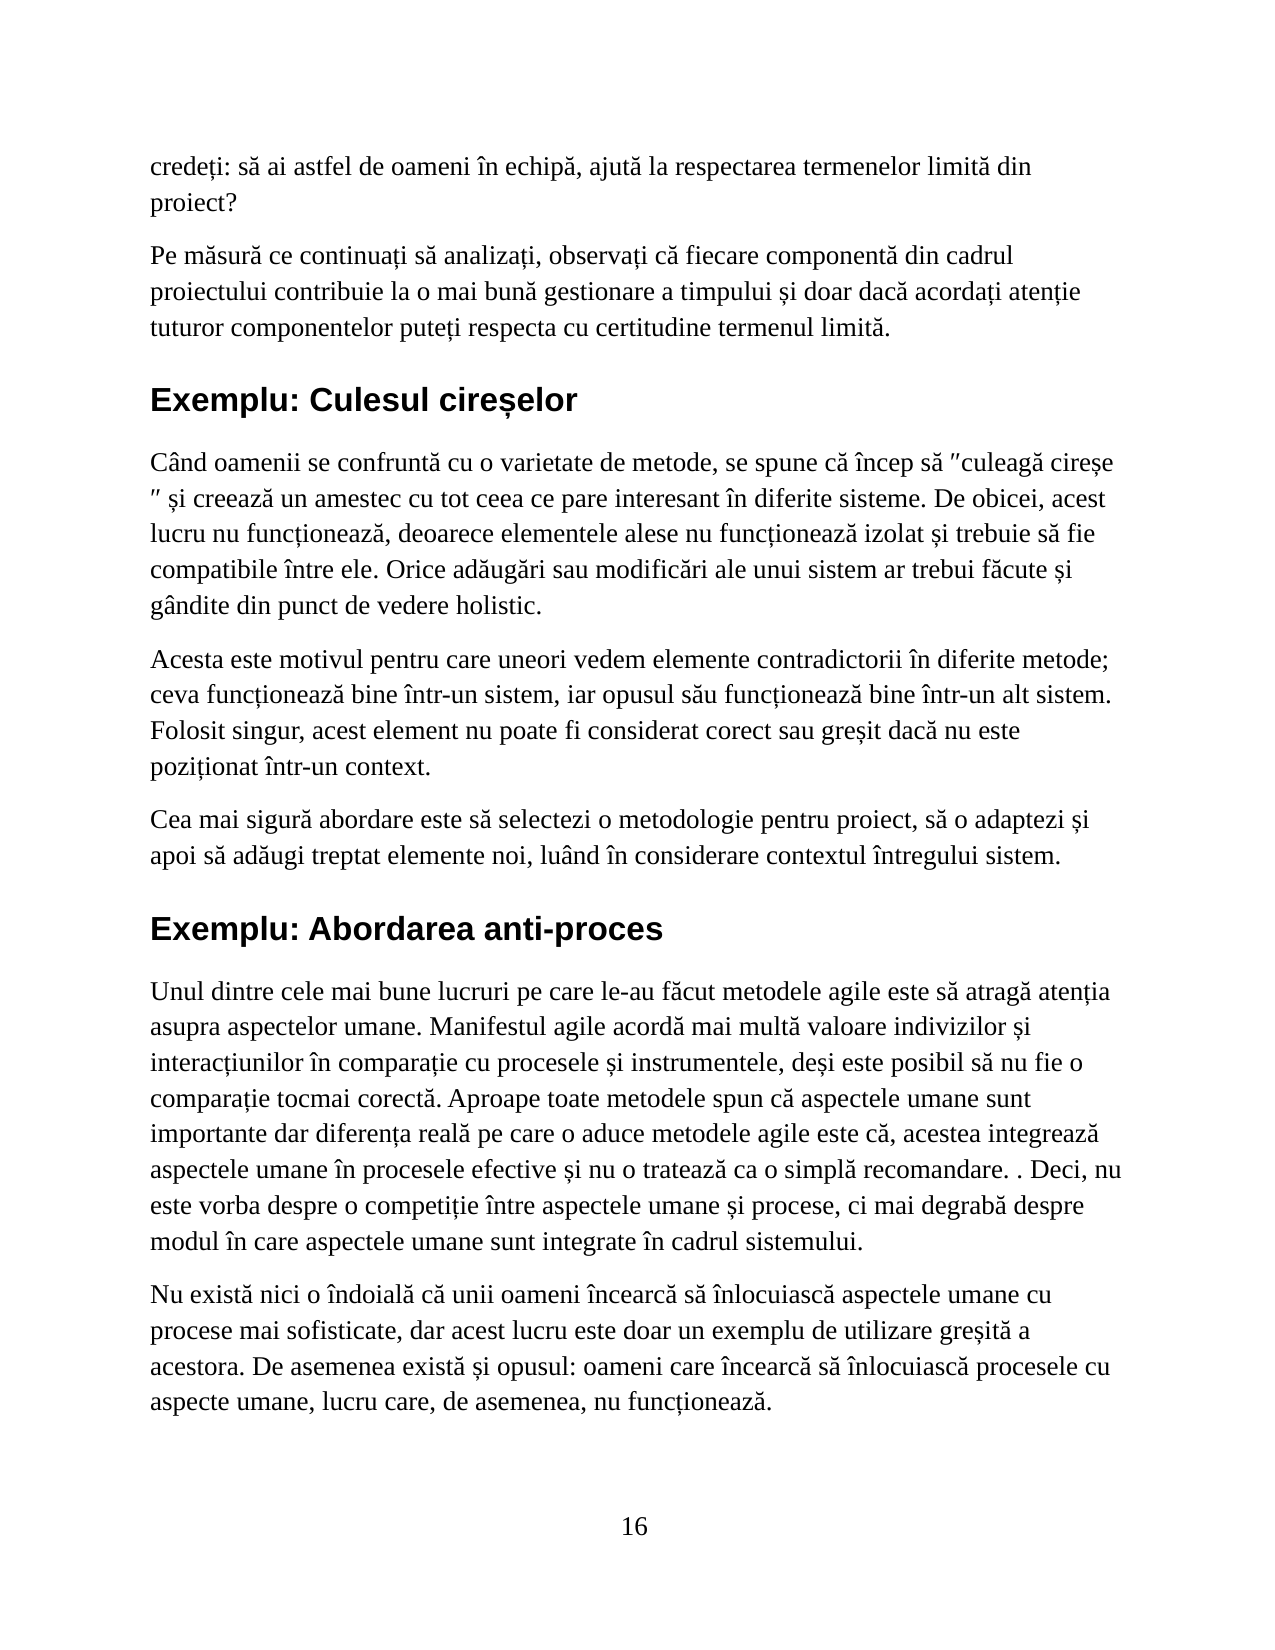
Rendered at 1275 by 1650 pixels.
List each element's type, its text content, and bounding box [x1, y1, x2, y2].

subtitle Exemplu: Abordarea anti-proces [150, 909, 1125, 947]
text Nu există nici o îndoială că unii oameni încearcă să înlocuiască aspectele umane cu procese mai sofisticate, dar acest lucru este doar un exemplu de utilizare greșită a acestora. De asemenea există și opusul: oameni care încearcă să înlocuiască procesele cu aspecte umane, lucru care, de asemenea, nu funcționează. [150, 1278, 1125, 1417]
subtitle Exemplu: Culesul cireșelor [150, 381, 1125, 419]
text Pe măsură ce continuați să analizați, observați că fiecare componentă din cadrul proiectului contribuie la o mai bună gestionare a timpului și doar dacă acordați atenție tuturor componentelor puteți respecta cu certitudine termenul limită. [150, 239, 1125, 342]
text credeți: să ai astfel de oameni în echipă, ajută la respectarea termenelor limită din proiect? [150, 150, 1125, 217]
text Unul dintre cele mai bune lucruri pe care le-au făcut metodele agile este să atragă atenția asupra aspectelor umane. Manifestul agile acordă mai multă valoare indivizilor și interacțiunilor în comparație cu procesele și instrumentele, deși este posibil să nu fie o comparație tocmai corectă. Aproape toate metodele spun că aspectele umane sunt importante dar diferența reală pe care o aduce metodele agile este că, acestea integrează aspectele umane în procesele efective și nu o tratează ca o simplă recomandare. . Deci, nu este vorba despre o competiție între aspectele umane și procese, ci mai degrabă despre modul în care aspectele umane sunt integrate în cadrul sistemului. [150, 974, 1125, 1256]
text Cea mai sigură abordare este să selectezi o metodologie pentru proiect, să o adaptezi și apoi să adăugi treptat elemente noi, luând în considerare contextul întregului sistem. [150, 803, 1125, 870]
text Când oamenii se confruntă cu o varietate de metode, se spune că încep să ″culeagă cireșe″ și creează un amestec cu tot ceea ce pare interesant în diferite sisteme. De obicei, acest lucru nu funcționează, deoarece elementele alese nu funcționează izolat și trebuie să fie compatibile între ele. Orice adăugări sau modificări ale unui sistem ar trebui făcute și gândite din punct de vedere holistic. [150, 446, 1125, 620]
text Acesta este motivul pentru care uneori vedem elemente contradictorii în diferite metode; ceva funcționează bine într-un sistem, iar opusul său funcționează bine într-un alt sistem. Folosit singur, acest element nu poate fi considerat corect sau greșit dacă nu este poziționat într-un context. [150, 643, 1125, 781]
